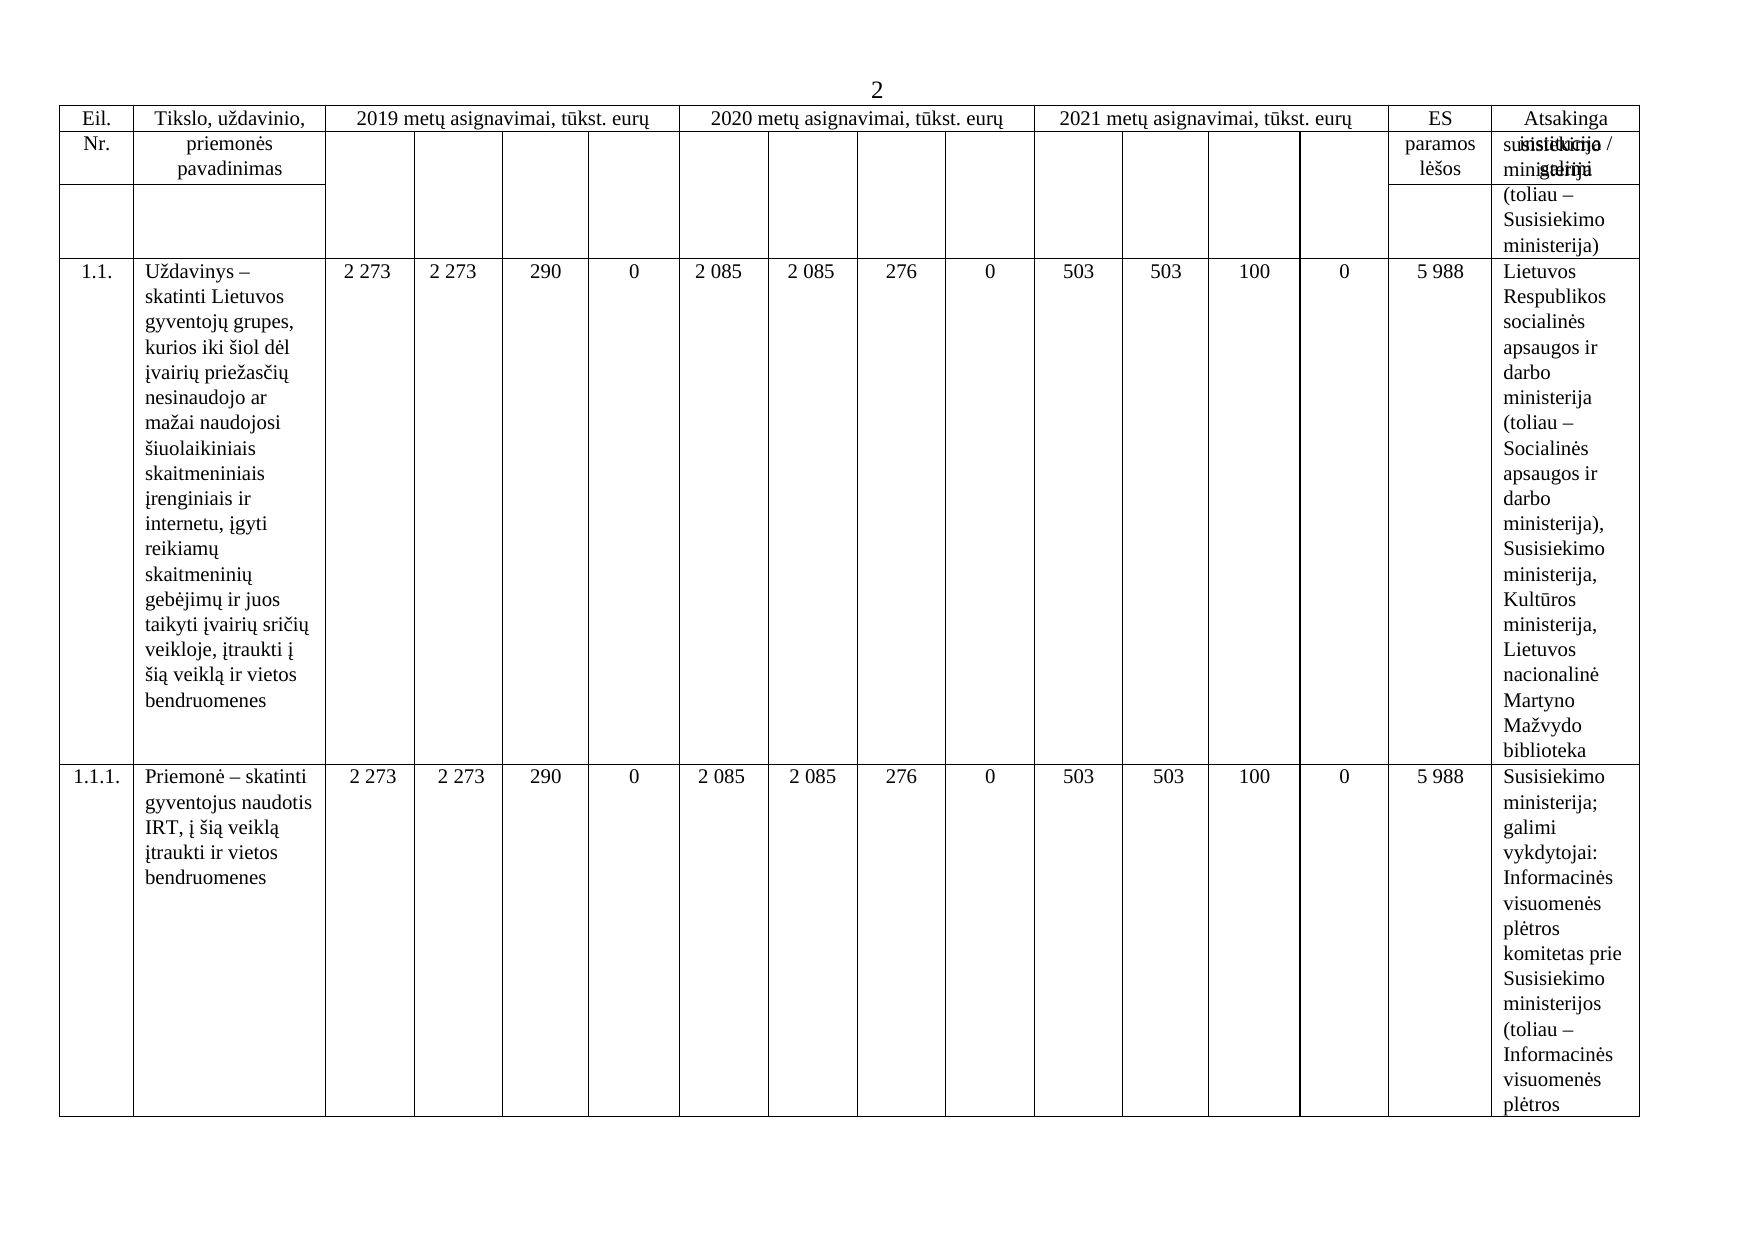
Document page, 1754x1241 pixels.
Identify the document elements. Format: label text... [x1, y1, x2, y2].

table_cell 5 988 [1389, 185, 1491, 258]
table_cell 1. [60, 185, 133, 258]
table_cell 2 273 [415, 765, 502, 1116]
table_cell Tikslas – mažinti Lietuvos gyventojų skaitmeninę atskirtį ir skatinti juos įgyti daugiau žinių ir įgūdžių, kad jie saugiai, sumaniai ir naudingai naudotųsi IRT [134, 185, 325, 258]
table_cell 276 [858, 259, 945, 763]
table_cell Lietuvos Respublikos švietimo ir mokslo ministerija (toliau – Švietimo ir mokslo ministerija), Lietuvos Respublikos kultūros ministerija (toliau – Kultūros ministerija), Lietuvos Respublikos susisiekimo ministerija (toliau – Susisiekimo ministerija) [1492, 185, 1639, 258]
table_cell 5 988 [1389, 765, 1491, 1116]
table_cell 0 [946, 765, 1034, 1116]
table_header 2019 metų asignavimai, tūkst. eurų [326, 106, 679, 131]
table_cell Tikslas – mažinti Lietuvos gyventojų skaitmeninę atskirtį ir skatinti juos įgyti daugiau žinių ir įgūdžių, kad jie saugiai, sumaniai ir naudingai naudotųsi IRT [134, 132, 325, 184]
table_cell Uždavinys – skatinti Lietuvos gyventojų grupes, kurios iki šiol dėl įvairių priežasčių nesinaudojo ar mažai naudojosi šiuolaikiniais skaitmeniniais įrenginiais ir internetu, įgyti reikiamų skaitmeninių gebėjimų ir juos taikyti įvairių sričių veikloje, įtraukti į šią veiklą ir vietos bendruomenes [134, 259, 325, 763]
table_header Atsakinga institucija / galimi vykdytojai [1492, 106, 1639, 131]
table_cell 2 273 [326, 259, 414, 763]
table_cell 2 085 [769, 765, 857, 1116]
table_cell 2 085 [769, 259, 857, 763]
table_cell Susisiekimo ministerija; galimi vykdytojai: Informacinės visuomenės plėtros komitetas prie Susisiekimo ministerijos (toliau – Informacinės visuomenės plėtros komitetas), Lietuvos Respublikos vidaus reikalų ministerija (toliau – Vidaus reikalų ministerija), Lietuvos Respublikos ryšių reguliavimo tarnyba (toliau – Ryšių reguliavimo tarnyba), asociacija „Langas į ateitį“, Lietuvos nacionalinė Martyno Mažvydo biblioteka [1492, 765, 1639, 1116]
table_cell 503 [1123, 259, 1208, 763]
table_cell 2 273 [326, 765, 414, 1116]
table_cell [1209, 132, 1299, 258]
table_cell 0 [946, 259, 1034, 763]
table_cell 290 [503, 765, 588, 1116]
table_cell 5 988 [1389, 132, 1491, 184]
table_cell [1035, 132, 1122, 258]
table_cell [680, 132, 768, 258]
table_cell 100 [1209, 259, 1299, 763]
table_cell 1.1.1. [60, 765, 133, 1116]
table_cell 5 988 [1389, 259, 1491, 763]
table_cell Lietuvos Respublikos socialinės apsaugos ir darbo ministerija (toliau – Socialinės apsaugos ir darbo ministerija), Susisiekimo ministerija, Kultūros ministerija, Lietuvos nacionalinė Martyno Mažvydo biblioteka [1492, 259, 1639, 763]
table_cell 0 [589, 259, 679, 763]
table_cell 503 [1035, 259, 1122, 763]
table_cell 100 [1209, 765, 1299, 1116]
table_header ES paramos lėšos 2014–2020 metais iš viso [1389, 106, 1491, 131]
table_cell Lietuvos Respublikos švietimo ir mokslo ministerija (toliau – Švietimo ir mokslo ministerija), Lietuvos Respublikos kultūros ministerija (toliau – Kultūros ministerija), Lietuvos Respublikos susisiekimo ministerija (toliau – Susisiekimo ministerija) [1492, 132, 1639, 184]
table_cell 2 273 [415, 259, 502, 763]
table_cell 503 [1123, 765, 1208, 1116]
table_cell 0 [1301, 259, 1388, 763]
table_cell [1301, 132, 1388, 258]
table_header Tikslo, uždavinio, priemonės pavadinimas [134, 106, 325, 131]
table_cell 0 [589, 765, 679, 1116]
table_cell Priemonė – skatinti gyventojus naudotis IRT, į šią veiklą įtraukti ir vietos bendruomenes [134, 765, 325, 1116]
table_cell 503 [1035, 765, 1122, 1116]
table_header 2021 metų asignavimai, tūkst. eurų [1035, 106, 1388, 131]
table_cell 1.1. [60, 259, 133, 763]
table_cell 2 085 [680, 765, 768, 1116]
table_cell 0 [1301, 765, 1388, 1116]
table_header 2020 metų asignavimai, tūkst. eurų [680, 106, 1034, 131]
table_cell [769, 132, 857, 258]
table_cell [1123, 132, 1208, 258]
table_cell [503, 132, 588, 258]
table_cell [946, 132, 1034, 258]
table_cell [858, 132, 945, 258]
table_cell [326, 132, 414, 258]
table_cell 2 085 [680, 259, 768, 763]
table_cell 290 [503, 259, 588, 763]
table_cell [589, 132, 679, 258]
table_cell 1. [60, 132, 133, 184]
table_cell [415, 132, 502, 258]
table_header Eil. Nr. [60, 106, 133, 131]
table_cell 276 [858, 765, 945, 1116]
